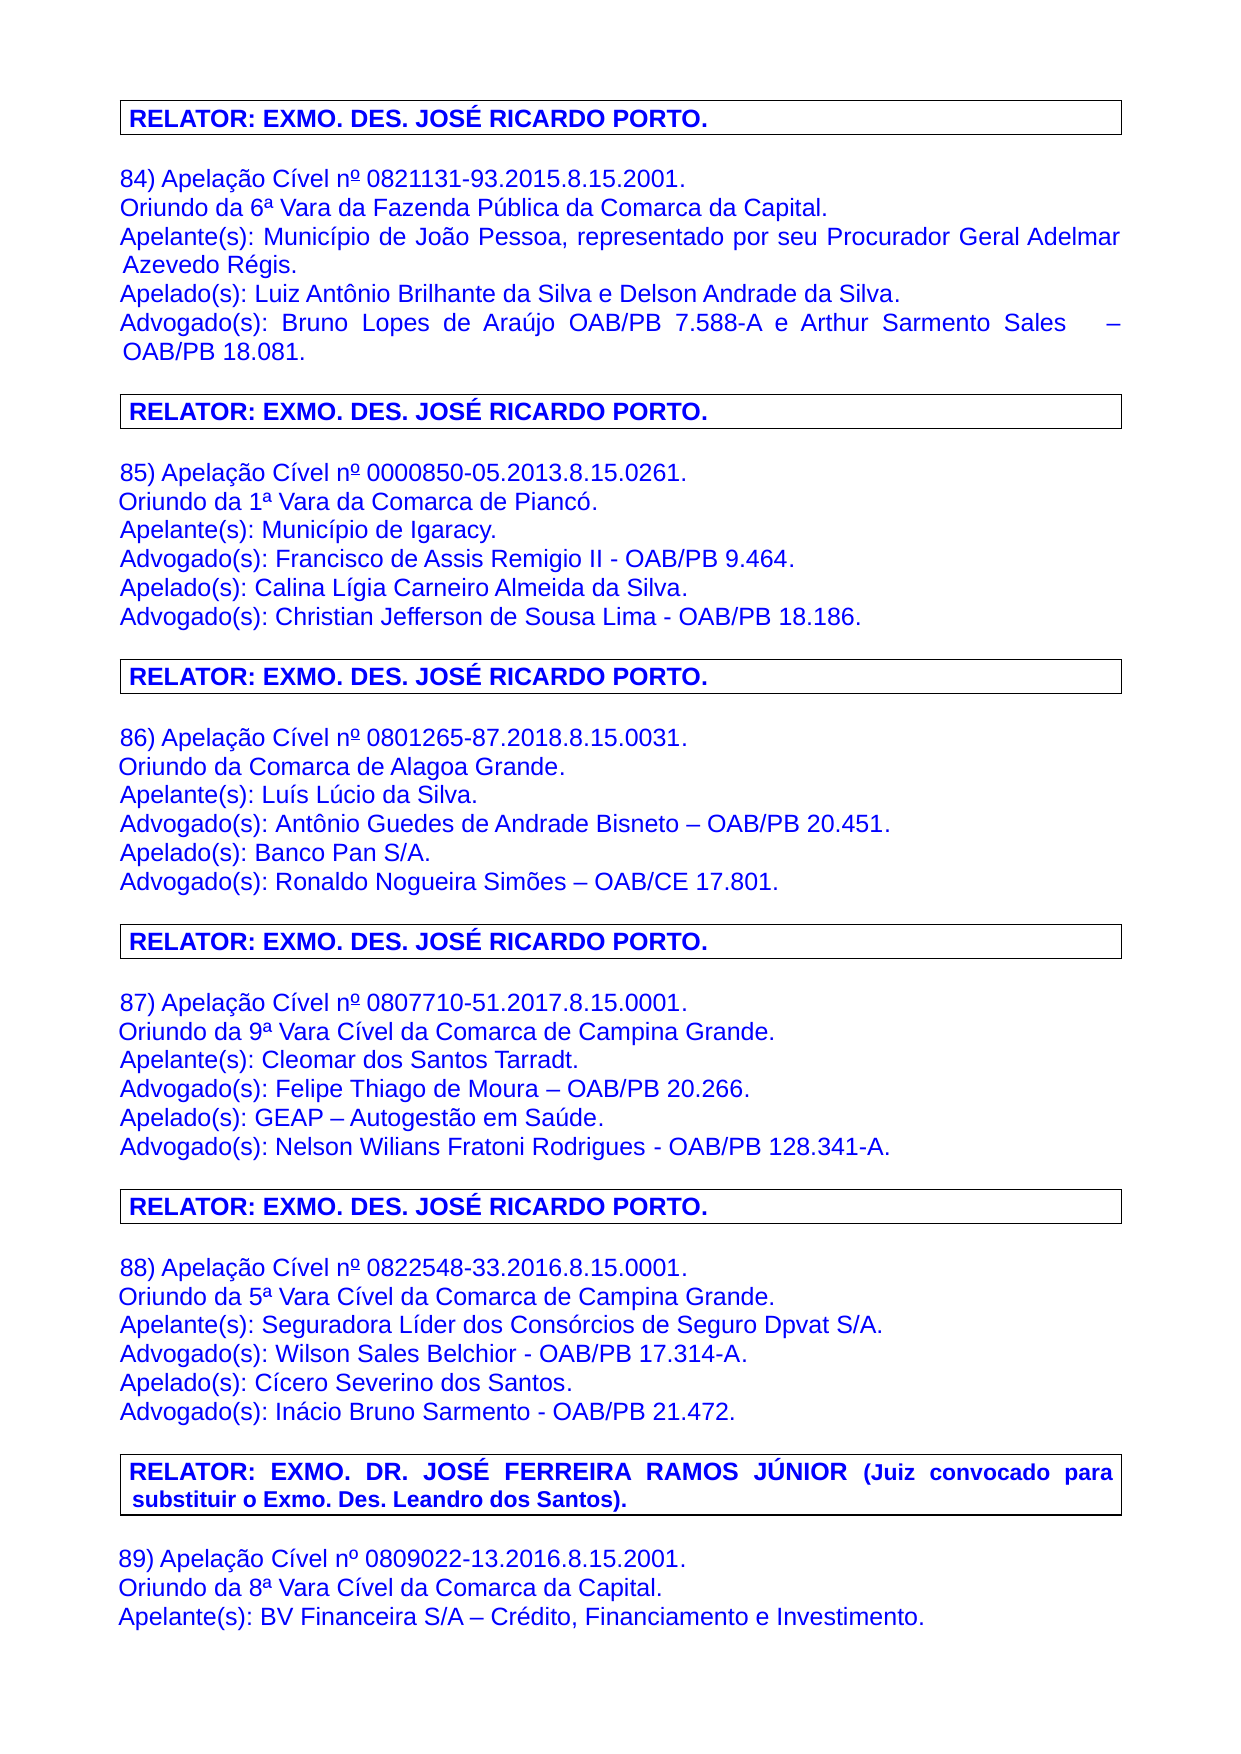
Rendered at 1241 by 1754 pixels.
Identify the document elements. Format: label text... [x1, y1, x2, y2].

text Advogado(s): Christian Jefferson de Sousa Lima - OAB/PB 18.186. [119, 602, 1122, 630]
text Oriundo da 8ª Vara Cível da Comarca da Capital. [118, 1573, 1122, 1602]
text RELATOR: EXMO. DES. JOSÉ RICARDO PORTO. [121, 101, 1121, 134]
text Oriundo da 9ª Vara Cível da Comarca de Campina Grande. [118, 1017, 1122, 1045]
text Apelante(s): Seguradora Líder dos Consórcios de Seguro Dpvat S/A. [119, 1310, 1122, 1339]
text Advogado(s): Francisco de Assis Remigio II - OAB/PB 9.464. [119, 544, 1122, 573]
text Apelante(s): Município de Igaracy. [119, 515, 1122, 544]
text Apelado(s): Luiz Antônio Brilhante da Silva e Delson Andrade da Silva. [119, 279, 1122, 308]
text RELATOR: EXMO. DES. JOSÉ RICARDO PORTO. [121, 660, 1121, 693]
text Oriundo da Comarca de Alagoa Grande. [118, 752, 1122, 780]
text RELATOR: EXMO. DES. JOSÉ RICARDO PORTO. [121, 925, 1121, 958]
text Oriundo da 6ª Vara da Fazenda Pública da Comarca da Capital. [119, 193, 1122, 222]
text Apelado(s): GEAP – Autogestão em Saúde. [119, 1103, 1122, 1132]
text Advogado(s): Nelson Wilians Fratoni Rodrigues - OAB/PB 128.341-A. [119, 1132, 1122, 1160]
text Apelado(s): Banco Pan S/A. [119, 838, 1122, 867]
text Apelado(s): Cícero Severino dos Santos. [119, 1368, 1122, 1397]
text RELATOR: EXMO. DR. JOSÉ FERREIRA RAMOS JÚNIOR (Juiz convocado para substituir o Exmo. Des. Leandro dos Santos). [121, 1455, 1121, 1514]
text Advogado(s): Inácio Bruno Sarmento - OAB/PB 21.472. [119, 1397, 1122, 1425]
text Advogado(s): Wilson Sales Belchior - OAB/PB 17.314-A. [119, 1339, 1122, 1368]
text Advogado(s): Felipe Thiago de Moura – OAB/PB 20.266. [119, 1074, 1122, 1103]
text 88) Apelação Cível nº 0822548-33.2016.8.15.0001. [119, 1253, 1122, 1282]
text Apelante(s): BV Financeira S/A – Crédito, Financiamento e Investimento. [118, 1602, 1122, 1631]
text RELATOR: EXMO. DES. JOSÉ RICARDO PORTO. [121, 1190, 1121, 1223]
text Apelante(s): Luís Lúcio da Silva. [119, 780, 1122, 809]
text Advogado(s): Bruno Lopes de Araújo OAB/PB 7.588-A e Arthur Sarmento Sales – OAB/PB 18.081. [119, 308, 1122, 365]
text Apelante(s): Cleomar dos Santos Tarradt. [119, 1045, 1122, 1074]
text 89) Apelação Cível nº 0809022-13.2016.8.15.2001. [118, 1544, 1122, 1573]
text Apelante(s): Município de João Pessoa, representado por seu Procurador Geral Adelmar Azevedo Régis. [119, 222, 1122, 279]
text Apelado(s): Calina Lígia Carneiro Almeida da Silva. [119, 573, 1122, 602]
text 86) Apelação Cível nº 0801265-87.2018.8.15.0031. [119, 723, 1122, 752]
text Oriundo da 1ª Vara da Comarca de Piancó. [118, 487, 1122, 515]
text Advogado(s): Ronaldo Nogueira Simões – OAB/CE 17.801. [119, 867, 1122, 895]
text 84) Apelação Cível nº 0821131-93.2015.8.15.2001. [119, 164, 1122, 193]
text Advogado(s): Antônio Guedes de Andrade Bisneto – OAB/PB 20.451. [119, 809, 1122, 838]
text 87) Apelação Cível nº 0807710-51.2017.8.15.0001. [119, 988, 1122, 1017]
text Oriundo da 5ª Vara Cível da Comarca de Campina Grande. [118, 1282, 1122, 1310]
text 85) Apelação Cível nº 0000850-05.2013.8.15.0261. [119, 458, 1122, 487]
text RELATOR: EXMO. DES. JOSÉ RICARDO PORTO. [121, 395, 1121, 428]
